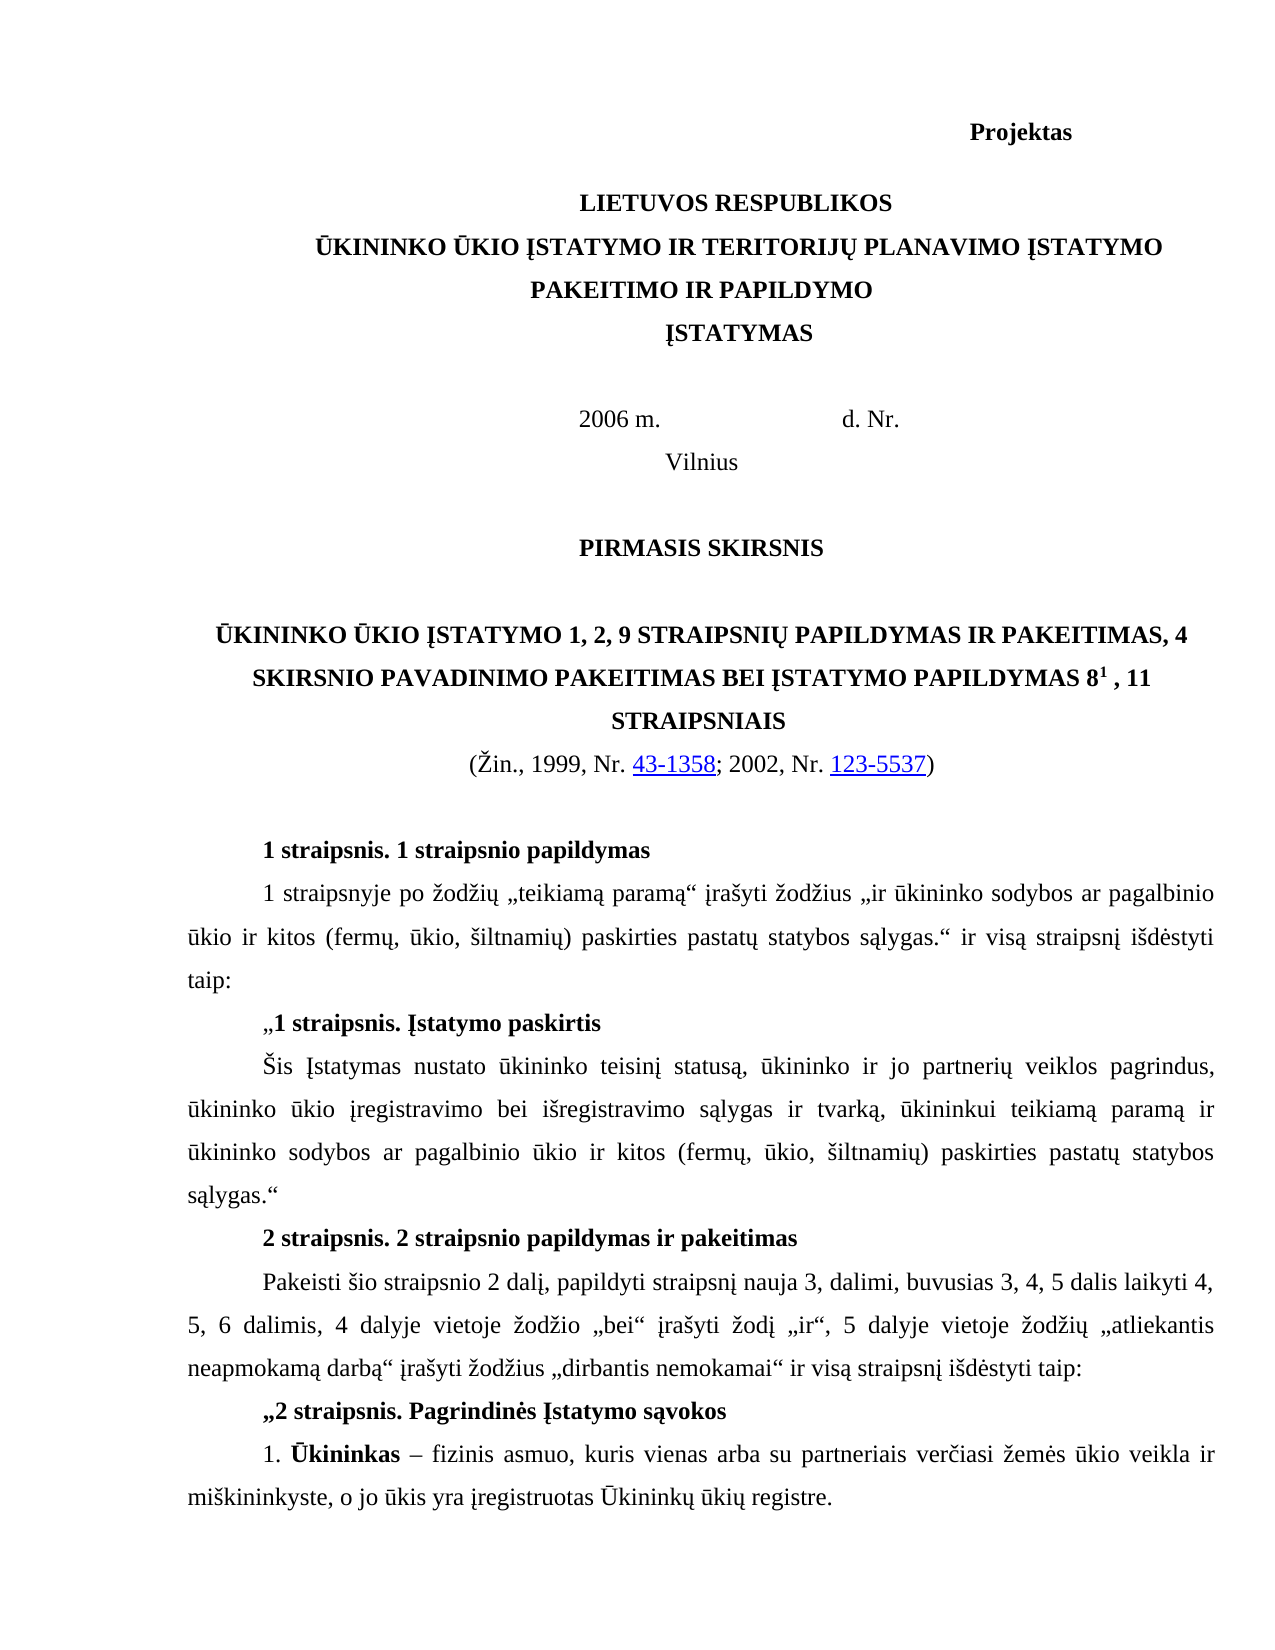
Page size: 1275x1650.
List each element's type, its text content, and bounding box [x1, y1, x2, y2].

text Pakeisti šio straipsnio 2 dalį, papildyti straipsnį nauja 3, dalimi, buvusias 3, 4, 5 dalis laikyti 4, 5, 6 dalimis, 4 dalyje vietoje žodžio „bei“ įrašyti žodį „ir“, 5 dalyje vietoje žodžių „atliekantis neapmokamą darbą“ įrašyti žodžius „dirbantis nemokamai“ ir visą straipsnį išdėstyti taip: [187, 1267, 1216, 1382]
text PIRMASIS SKIRSNIS [187, 533, 1216, 562]
text 1 straipsnyje po žodžių „teikiamą paramą“ įrašyti žodžius „ir ūkininko sodybos ar pagalbinio ūkio ir kitos (fermų, ūkio, šiltnamių) paskirties pastatų statybos sąlygas.“ ir visą straipsnį išdėstyti taip: [187, 878, 1216, 993]
text 1 straipsnis. 1 straipsnio papildymas [187, 835, 1216, 864]
text (Žin., 1999, Nr. 43-1358; 2002, Nr. 123-5537) [187, 749, 1216, 778]
text ŪKININKO ŪKIO ĮSTATYMO 1, 2, 9 STRAIPSNIŲ PAPILDYMAS IR PAKEITIMAS, 4 SKIRSNIO PAVADINIMO PAKEITIMAS BEI ĮSTATYMO PAPILDYMAS 81 , 11 STRAIPSNIAIS [187, 620, 1216, 735]
text ĮSTATYMAS [187, 318, 1216, 347]
text 2 straipsnis. 2 straipsnio papildymas ir pakeitimas [187, 1223, 1216, 1252]
text ŪKININKO ŪKIO ĮSTATYMO IR TERITORIJŲ PLANAVIMO ĮSTATYMO PAKEITIMO IR PAPILDYMO [187, 232, 1216, 303]
text 1. Ūkininkas – fizinis asmuo, kuris vienas arba su partneriais verčiasi žemės ūkio veikla ir miškininkyste, o jo ūkis yra įregistruotas Ūkininkų ūkių registre. [187, 1439, 1216, 1511]
text „2 straipsnis. Pagrindinės Įstatymo sąvokos [187, 1396, 1216, 1425]
text LIETUVOS RESPUBLIKOS [187, 188, 1216, 217]
text Šis Įstatymas nustato ūkininko teisinį statusą, ūkininko ir jo partnerių veiklos pagrindus, ūkininko ūkio įregistravimo bei išregistravimo sąlygas ir tvarką, ūkininkui teikiamą paramą ir ūkininko sodybos ar pagalbinio ūkio ir kitos (fermų, ūkio, šiltnamių) paskirties pastatų statybos sąlygas.“ [187, 1051, 1216, 1209]
text Projektas [937, 117, 1216, 145]
text „1 straipsnis. Įstatymo paskirtis [187, 1008, 1216, 1037]
text Vilnius [187, 447, 1216, 476]
text 2006 m. d. Nr. [187, 404, 1216, 433]
